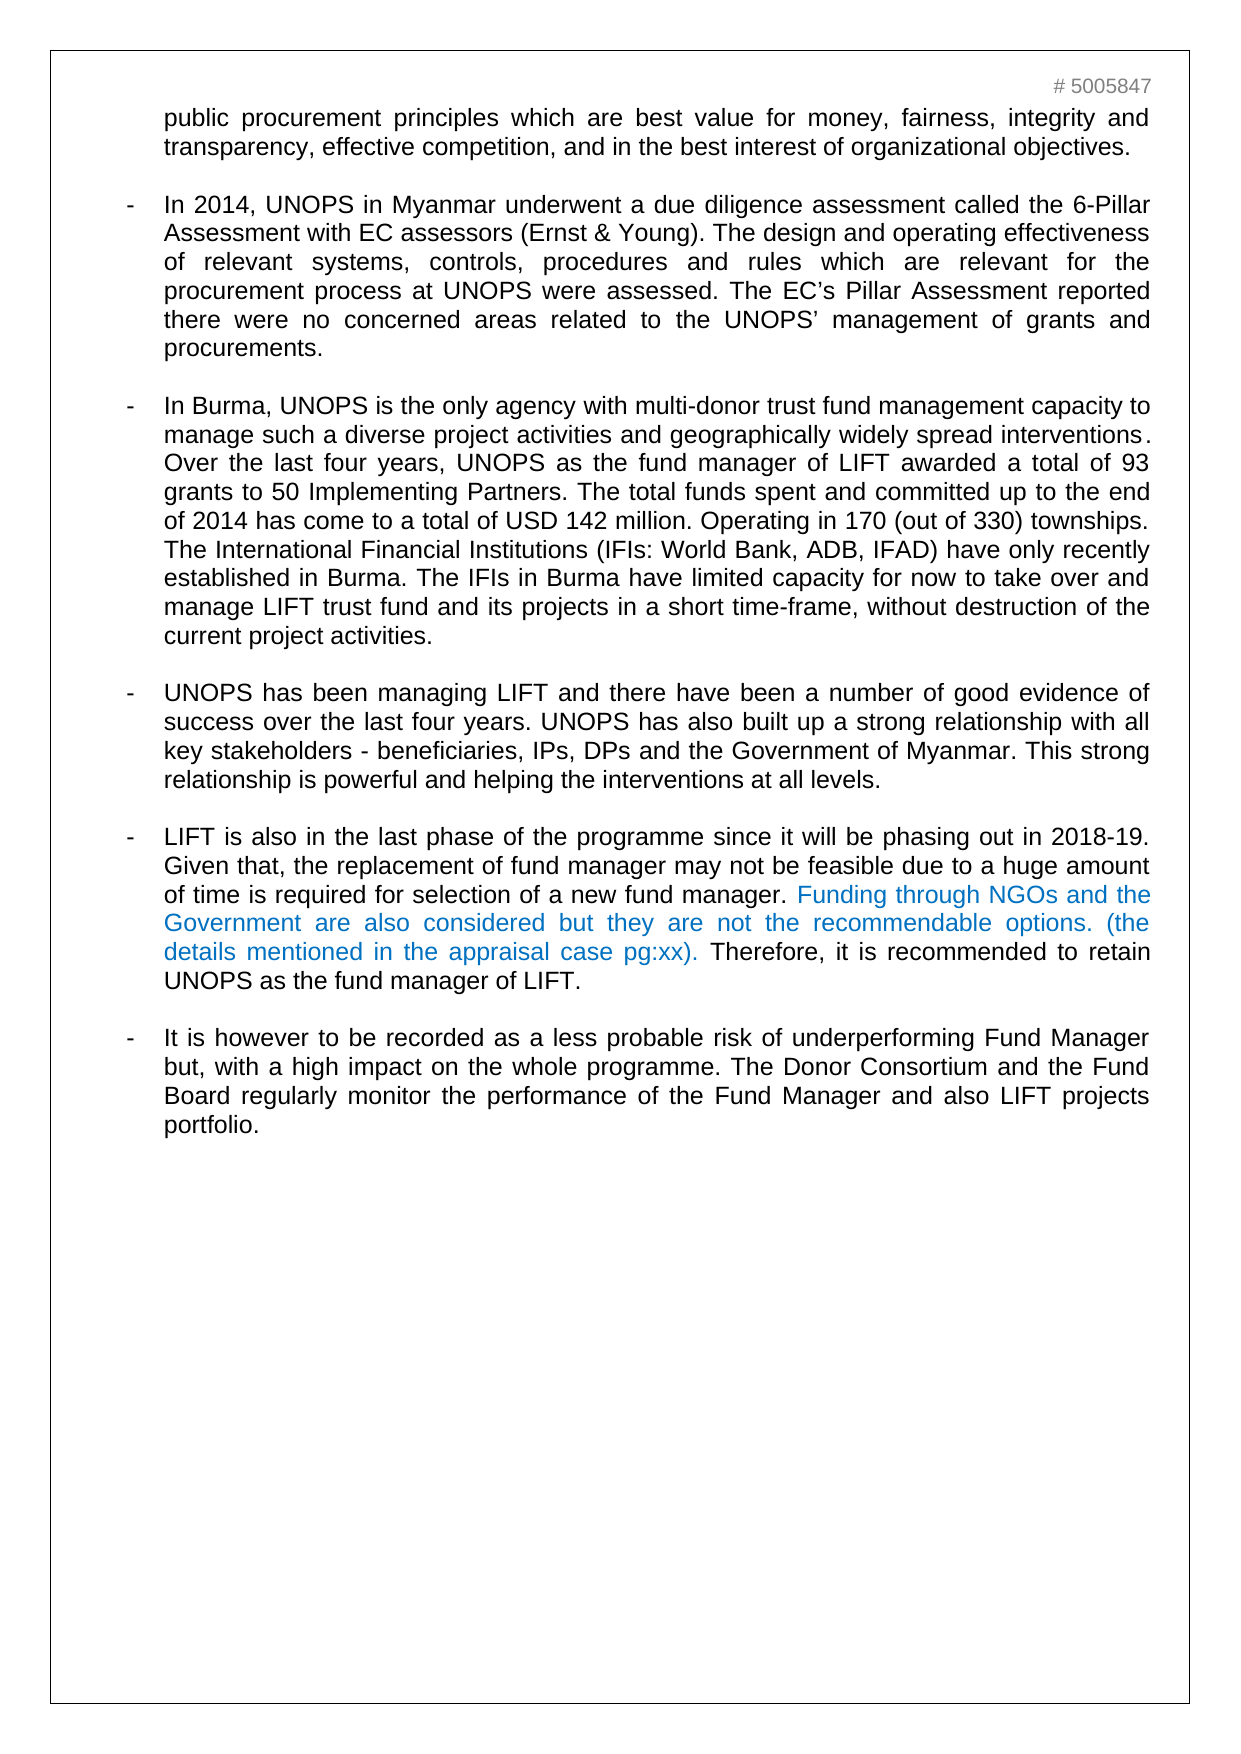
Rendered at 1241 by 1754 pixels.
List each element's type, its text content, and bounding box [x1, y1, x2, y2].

list public procurement principles which are best value for money, fairness, integrity and transparency, effective competition, and in the best interest of organizational objectives. [126, 103, 1152, 161]
list LIFT is also in the last phase of the programme since it will be phasing out in 2018-19. Given that, the replacement of fund manager may not be feasible due to a huge amount of time is required for selection of a new fund manager. Funding through NGOs and the Government are also considered but they are not the recommendable options. (the details mentioned in the appraisal case pg:xx). Therefore, it is recommended to retain UNOPS as the fund manager of LIFT. [126, 822, 1152, 995]
list It is however to be recorded as a less probable risk of underperforming Fund Manager but, with a high impact on the whole programme. The Donor Consortium and the Fund Board regularly monitor the performance of the Fund Manager and also LIFT projects portfolio. [126, 1023, 1152, 1138]
list In Burma, UNOPS is the only agency with multi-donor trust fund management capacity to manage such a diverse project activities and geographically widely spread interventions. Over the last four years, UNOPS as the fund manager of LIFT awarded a total of 93 grants to 50 Implementing Partners. The total funds spent and committed up to the end of 2014 has come to a total of USD 142 million. Operating in 170 (out of 330) townships. The International Financial Institutions (IFIs: World Bank, ADB, IFAD) have only recently established in Burma. The IFIs in Burma have limited capacity for now to take over and manage LIFT trust fund and its projects in a short time-frame, without destruction of the current project activities. [126, 391, 1152, 650]
list In 2014, UNOPS in Myanmar underwent a due diligence assessment called the 6-Pillar Assessment with EC assessors (Ernst & Young). The design and operating effectiveness of relevant systems, controls, procedures and rules which are relevant for the procurement process at UNOPS were assessed. The EC’s Pillar Assessment reported there were no concerned areas related to the UNOPS’ management of grants and procurements. [126, 190, 1152, 362]
list UNOPS has been managing LIFT and there have been a number of good evidence of success over the last four years. UNOPS has also built up a strong relationship with all key stakeholders - beneficiaries, IPs, DPs and the Government of Myanmar. This strong relationship is powerful and helping the interventions at all levels. [126, 678, 1152, 793]
